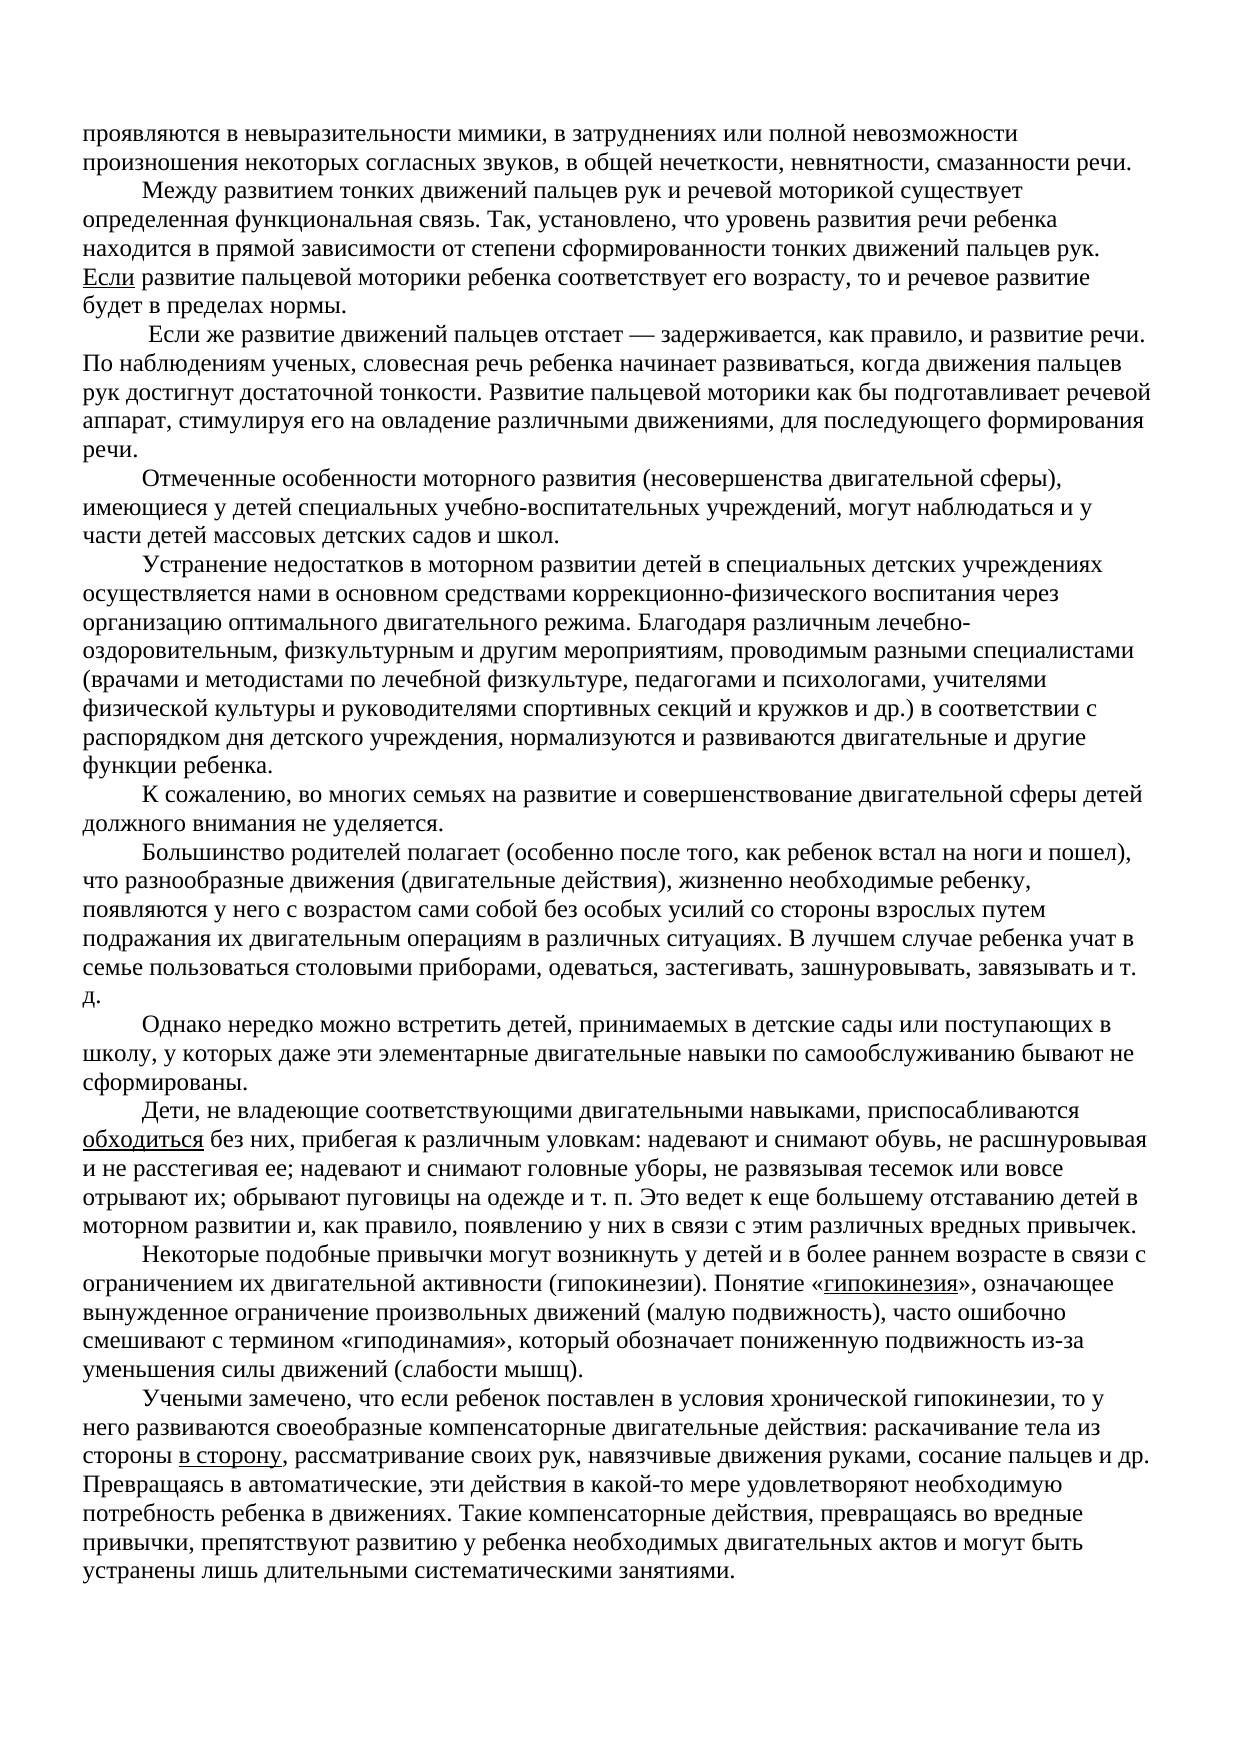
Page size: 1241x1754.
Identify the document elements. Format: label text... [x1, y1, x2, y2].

text Устранение недостатков в моторном развитии детей в специальных детских учреждениях осуществляется нами в основном средствами коррекционно-физического воспитания через организацию оптимального двигательного режима. Благодаря различным лечебно-оздоровительным, физкультурным и другим мероприятиям, проводимым разными специалистами (врачами и методистами по лечебной физкультуре, педагогами и психологами, учителями физической культуры и руководителями спортивных секций и кружков и др.) в соответствии с распорядком дня детского учреждения, нормализуются и развиваются двигательные и другие функции ребенка. [82, 549, 1153, 779]
text Однако нередко можно встретить детей, принимаемых в детские сады или поступающих в школу, у которых даже эти элементарные двигательные навыки по самообслуживанию бывают не сформированы. [82, 1009, 1153, 1096]
text К сожалению, во многих семьях на развитие и совершенствование двигательной сферы детей должного внимания не уделяется. [82, 779, 1153, 837]
text Некоторые подобные привычки могут возникнуть у детей и в более раннем возрасте в связи с ограничением их двигательной активности (гипокинезии). Понятие «гипокинезия», означающее вынужденное ограничение произвольных движений (малую подвижность), часто ошибочно смешивают с термином «гиподинамия», который обозначает пониженную подвижность из-за уменьшения силы движений (слабости мышц). [82, 1239, 1153, 1383]
text Отмеченные особенности моторного развития (несовершенства двигательной сферы), имеющиеся у детей специальных учебно-воспитательных учреждений, могут наблюдаться и у части детей массовых детских садов и школ. [82, 463, 1153, 549]
text Большинство родителей полагает (особенно после того, как ребенок встал на ноги и пошел), что разнообразные движения (двигательные действия), жизненно необходимые ребенку, появляются у него с возрастом сами собой без особых усилий со стороны взрослых путем подражания их двигательным операциям в различных ситуациях. В лучшем случае ребенка учат в семье пользоваться столовыми приборами, одеваться, застегивать, зашнуровывать, завязывать и т. д. [82, 837, 1153, 1009]
text Учеными замечено, что если ребенок поставлен в условия хронической гипокинезии, то у него развиваются своеобразные компенсаторные двигательные действия: раскачивание тела из стороны в сторону, рассматривание своих рук, навязчивые движения руками, сосание пальцев и др. Превращаясь в автоматические, эти действия в какой-то мере удовлетворяют необходимую потребность ребенка в движениях. Такие компенсаторные действия, превращаясь во вредные привычки, препятствуют развитию у ребенка необходимых двигательных актов и могут быть устранены лишь длительными систематическими занятиями. [82, 1383, 1153, 1584]
text Между развитием тонких движений пальцев рук и речевой моторикой существует определенная функциональная связь. Так, установлено, что уровень развития речи ребенка находится в прямой зависимости от степени сформированности тонких движений пальцев рук. Если развитие пальцевой моторики ребенка соответствует его возрасту, то и речевое развитие будет в пределах нормы. [82, 176, 1153, 319]
text Дети, не владеющие соответствующими двигательными навыками, приспосабливаются обходиться без них, прибегая к различным уловкам: надевают и снимают обувь, не расшнуровывая и не расстегивая ее; надевают и снимают головные уборы, не развязывая тесемок или вовсе отрывают их; обрывают пуговицы на одежде и т. п. Это ведет к еще большему отставанию детей в моторном развитии и, как правило, появлению у них в связи с этим различных вредных привычек. [82, 1096, 1153, 1239]
text проявляются в невыразительности мимики, в затруднениях или полной невозможности произношения некоторых согласных звуков, в общей нечеткости, невнятности, смазанности речи. [82, 118, 1153, 176]
text Если же развитие движений пальцев отстает — задерживается, как правило, и развитие речи. По наблюдениям ученых, словесная речь ребенка начинает развиваться, когда движения пальцев рук достигнут достаточной тонкости. Развитие пальцевой моторики как бы подготавливает речевой аппарат, стимулируя его на овладение различными движениями, для последующего формирования речи. [82, 319, 1153, 463]
